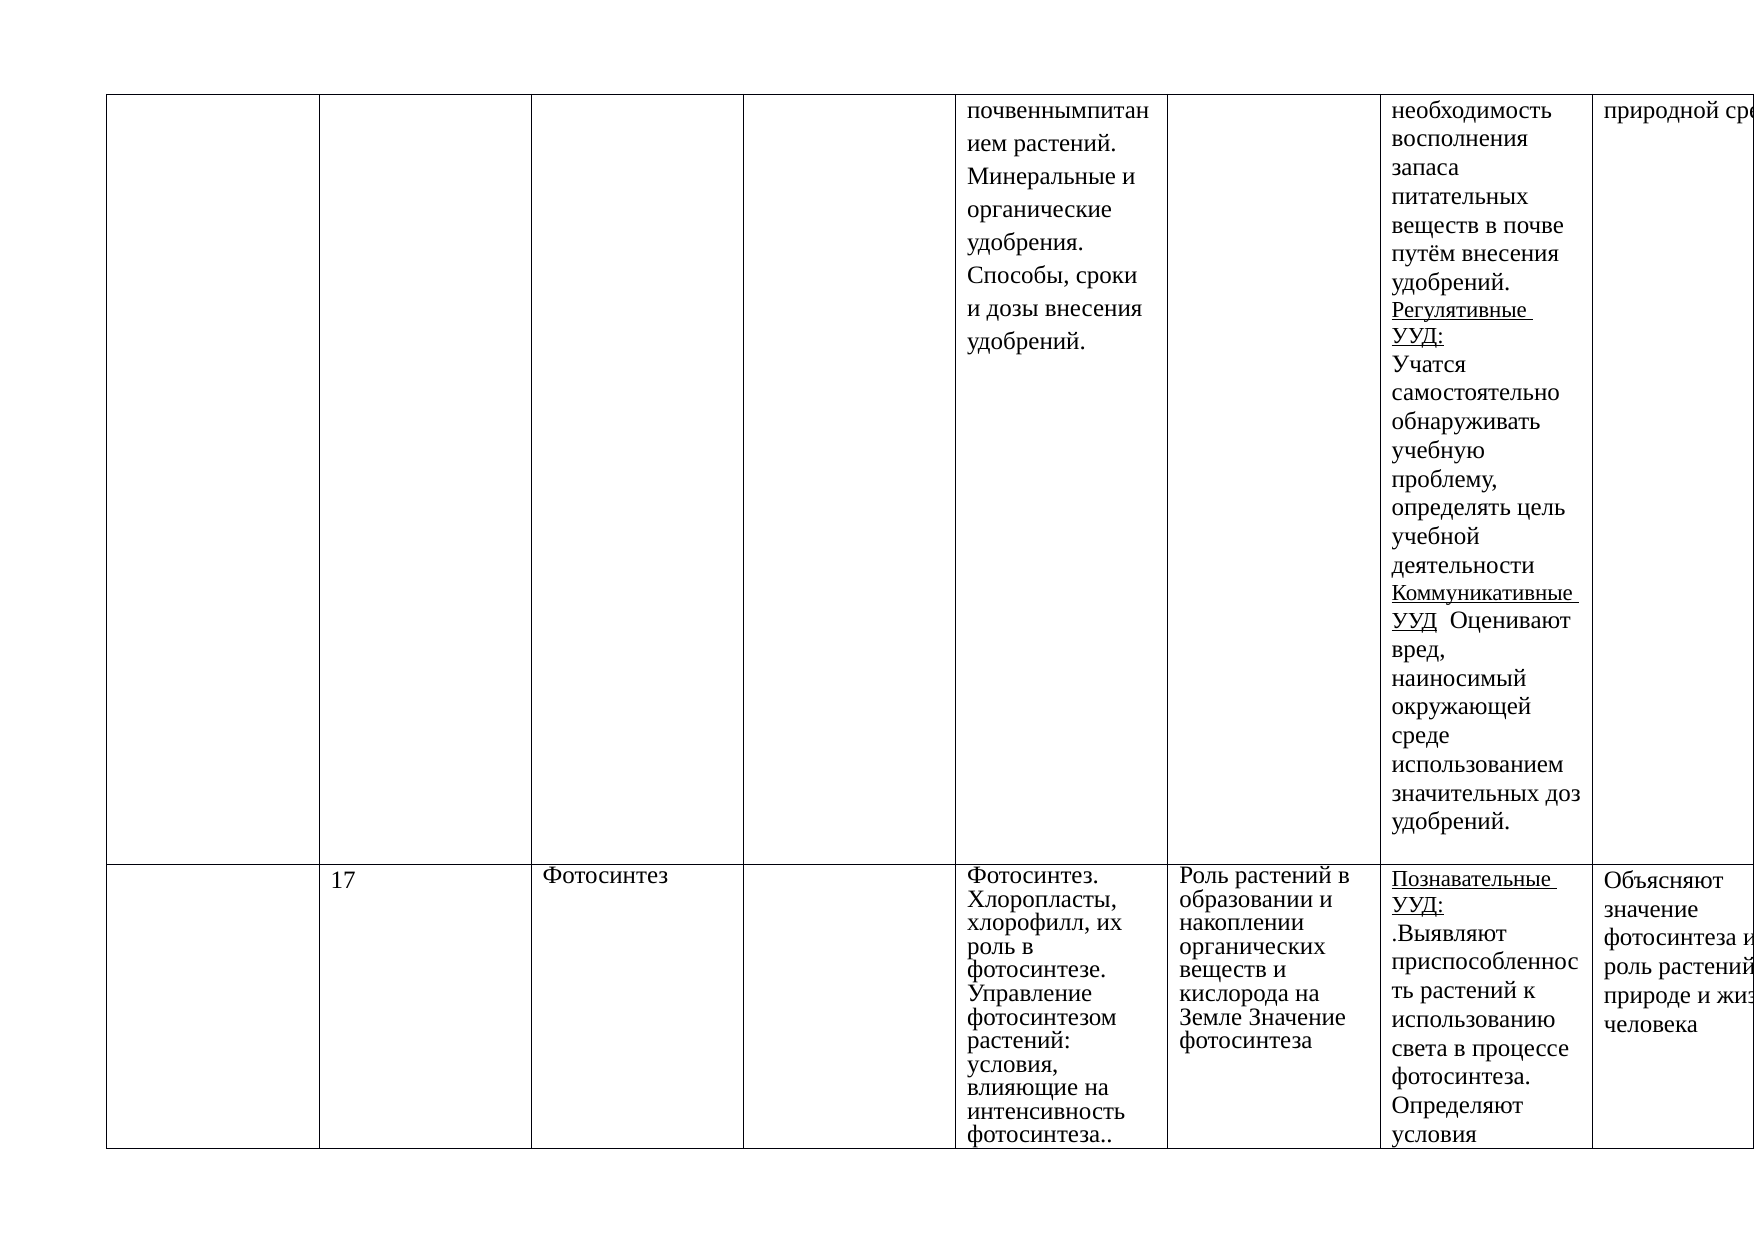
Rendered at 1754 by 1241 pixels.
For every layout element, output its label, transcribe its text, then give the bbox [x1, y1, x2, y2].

table_cell [107, 865, 319, 1148]
table_cell 17 [320, 865, 531, 1148]
table_cell [107, 95, 319, 864]
table_cell [1168, 95, 1380, 864]
table_cell Фотосинтез. Хлоропласты, хлорофилл, их роль в фотосинтезе. Управление фотосинтезом растений: условия, влияющие на интенсивность фотосинтеза.. [956, 865, 1167, 1148]
table_cell Роль растений в образовании и накоплении органических веществ и кислорода на Земле Значение фотосинтеза [1168, 865, 1380, 1148]
table_cell [744, 865, 955, 1148]
table_cell [744, 95, 955, 864]
table_cell Познавательные УУД: .Выявляют приспособленность растений к использованию света в процессе фотосинтеза. Определяют условия [1381, 865, 1592, 1148]
table_cell необходимость восполнения запаса питательных веществ в почве путём внесения удобрений. Регулятивные УУД: Учатся самостоятельно обнаруживать учебную проблему, определять цель учебной деятельности Коммуникативные УУД Оценивают вред, наиносимый окружающей среде использованием значительных доз удобрений. [1381, 95, 1592, 864]
table_cell [320, 95, 531, 864]
table_cell почвеннымпитанием растений. Минеральные и органические удобрения. Способы, сроки и дозы внесения удобрений. [956, 95, 1167, 864]
table_cell Объясняют значение фотосинтеза и роль растений в природе и жизни человека [1593, 865, 1753, 1148]
table_cell Фотосинтез [532, 865, 743, 1148]
table_cell [532, 95, 743, 864]
table_cell Понимают вред, наносимый окружающей среде использованием значительных доз удобрений. Знакомятся с мерами охраны природной среды [1593, 95, 1753, 864]
